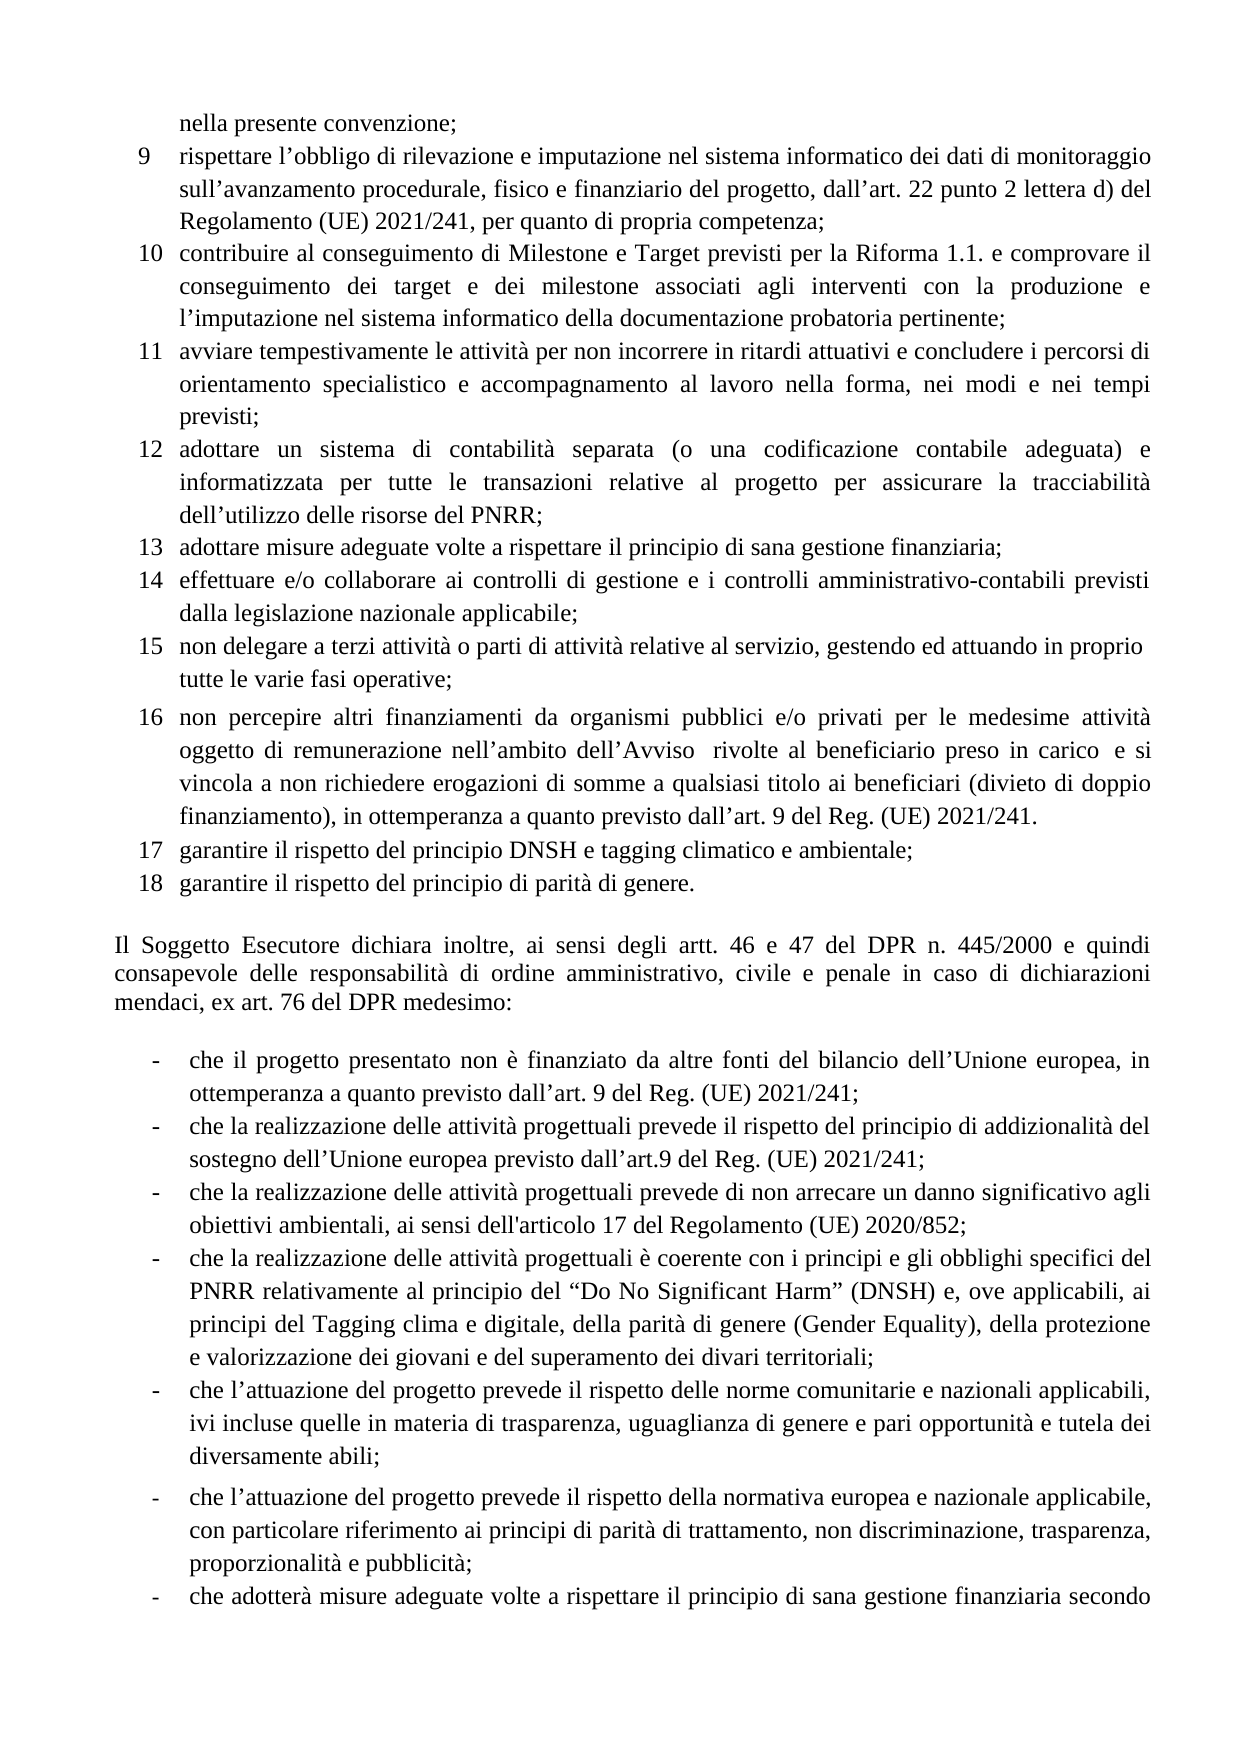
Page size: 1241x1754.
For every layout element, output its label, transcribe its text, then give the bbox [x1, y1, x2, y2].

list effettuare e/o collaborare ai controlli di gestione e i controlli amministrativo-contabili previsti dalla legislazione nazionale applicabile; [138, 565, 1151, 627]
list che la realizzazione delle attività progettuali è coerente con i principi e gli obblighi specifici del PNRR relativamente al principio del “Do No Significant Harm” (DNSH) e, ove applicabili, ai principi del Tagging clima e digitale, della parità di genere (Gender Equality), della protezione e valorizzazione dei giovani e del superamento dei divari territoriali; [152, 1243, 1152, 1371]
list che il progetto presentato non è finanziato da altre fonti del bilancio dell’Unione europea, in ottemperanza a quanto previsto dall’art. 9 del Reg. (UE) 2021/241; [152, 1045, 1152, 1106]
list avviare tempestivamente le attività per non incorrere in ritardi attuativi e concludere i percorsi di orientamento specialistico e accompagnamento al lavoro nella forma, nei modi e nei tempi previsti; [138, 336, 1152, 430]
list rispettare l’obbligo di rilevazione e imputazione nel sistema informatico dei dati di monitoraggio sull’avanzamento procedurale, fisico e finanziario del progetto, dall’art. 22 punto 2 lettera d) del Regolamento (UE) 2021/241, per quanto di propria competenza; [138, 141, 1152, 235]
list non delegare a terzi attività o parti di attività relative al servizio, gestendo ed attuando in proprio tutte le varie fasi operative; [138, 631, 1151, 693]
list garantire il rispetto del principio DNSH e tagging climatico e ambientale; [138, 835, 1169, 863]
list nella presente convenzione; [138, 108, 1152, 137]
list adottare misure adeguate volte a rispettare il principio di sana gestione finanziaria; [138, 533, 1169, 561]
list contribuire al conseguimento di Milestone e Target previsti per la Riforma 1.1. e comprovare il conseguimento dei target e dei milestone associati agli interventi con la produzione e l’imputazione nel sistema informatico della documentazione probatoria pertinente; [138, 238, 1152, 332]
text Il Soggetto Esecutore dichiara inoltre, ai sensi degli artt. 46 e 47 del DPR n. 445/2000 e quindi consapevole delle responsabilità di ordine amministrativo, civile e penale in caso di dichiarazioni mendaci, ex art. 76 del DPR medesimo: [114, 930, 1152, 1016]
list che adotterà misure adeguate volte a rispettare il principio di sana gestione finanziaria secondo [152, 1581, 1152, 1610]
list non percepire altri finanziamenti da organismi pubblici e/o privati per le medesime attività oggetto di remunerazione nell’ambito dell’Avviso rivolte al beneficiario preso in carico e si vincola a non richiedere erogazioni di somme a qualsiasi titolo ai beneficiari (divieto di doppio finanziamento), in ottemperanza a quanto previsto dall’art. 9 del Reg. (UE) 2021/241. [138, 702, 1152, 830]
list adottare un sistema di contabilità separata (o una codificazione contabile adeguata) e informatizzata per tutte le transazioni relative al progetto per assicurare la tracciabilità dell’utilizzo delle risorse del PNRR; [138, 434, 1152, 529]
list che la realizzazione delle attività progettuali prevede di non arrecare un danno significativo agli obiettivi ambientali, ai sensi dell'articolo 17 del Regolamento (UE) 2020/852; [152, 1177, 1152, 1238]
list che la realizzazione delle attività progettuali prevede il rispetto del principio di addizionalità del sostegno dell’Unione europea previsto dall’art.9 del Reg. (UE) 2021/241; [152, 1111, 1151, 1172]
list garantire il rispetto del principio di parità di genere. [138, 868, 1169, 897]
list che l’attuazione del progetto prevede il rispetto delle norme comunitarie e nazionali applicabili, ivi incluse quelle in materia di trasparenza, uguaglianza di genere e pari opportunità e tutela dei diversamente abili; [152, 1375, 1152, 1470]
list che l’attuazione del progetto prevede il rispetto della normativa europea e nazionale applicabile, con particolare riferimento ai principi di parità di trattamento, non discriminazione, trasparenza, proporzionalità e pubblicità; [152, 1482, 1152, 1577]
